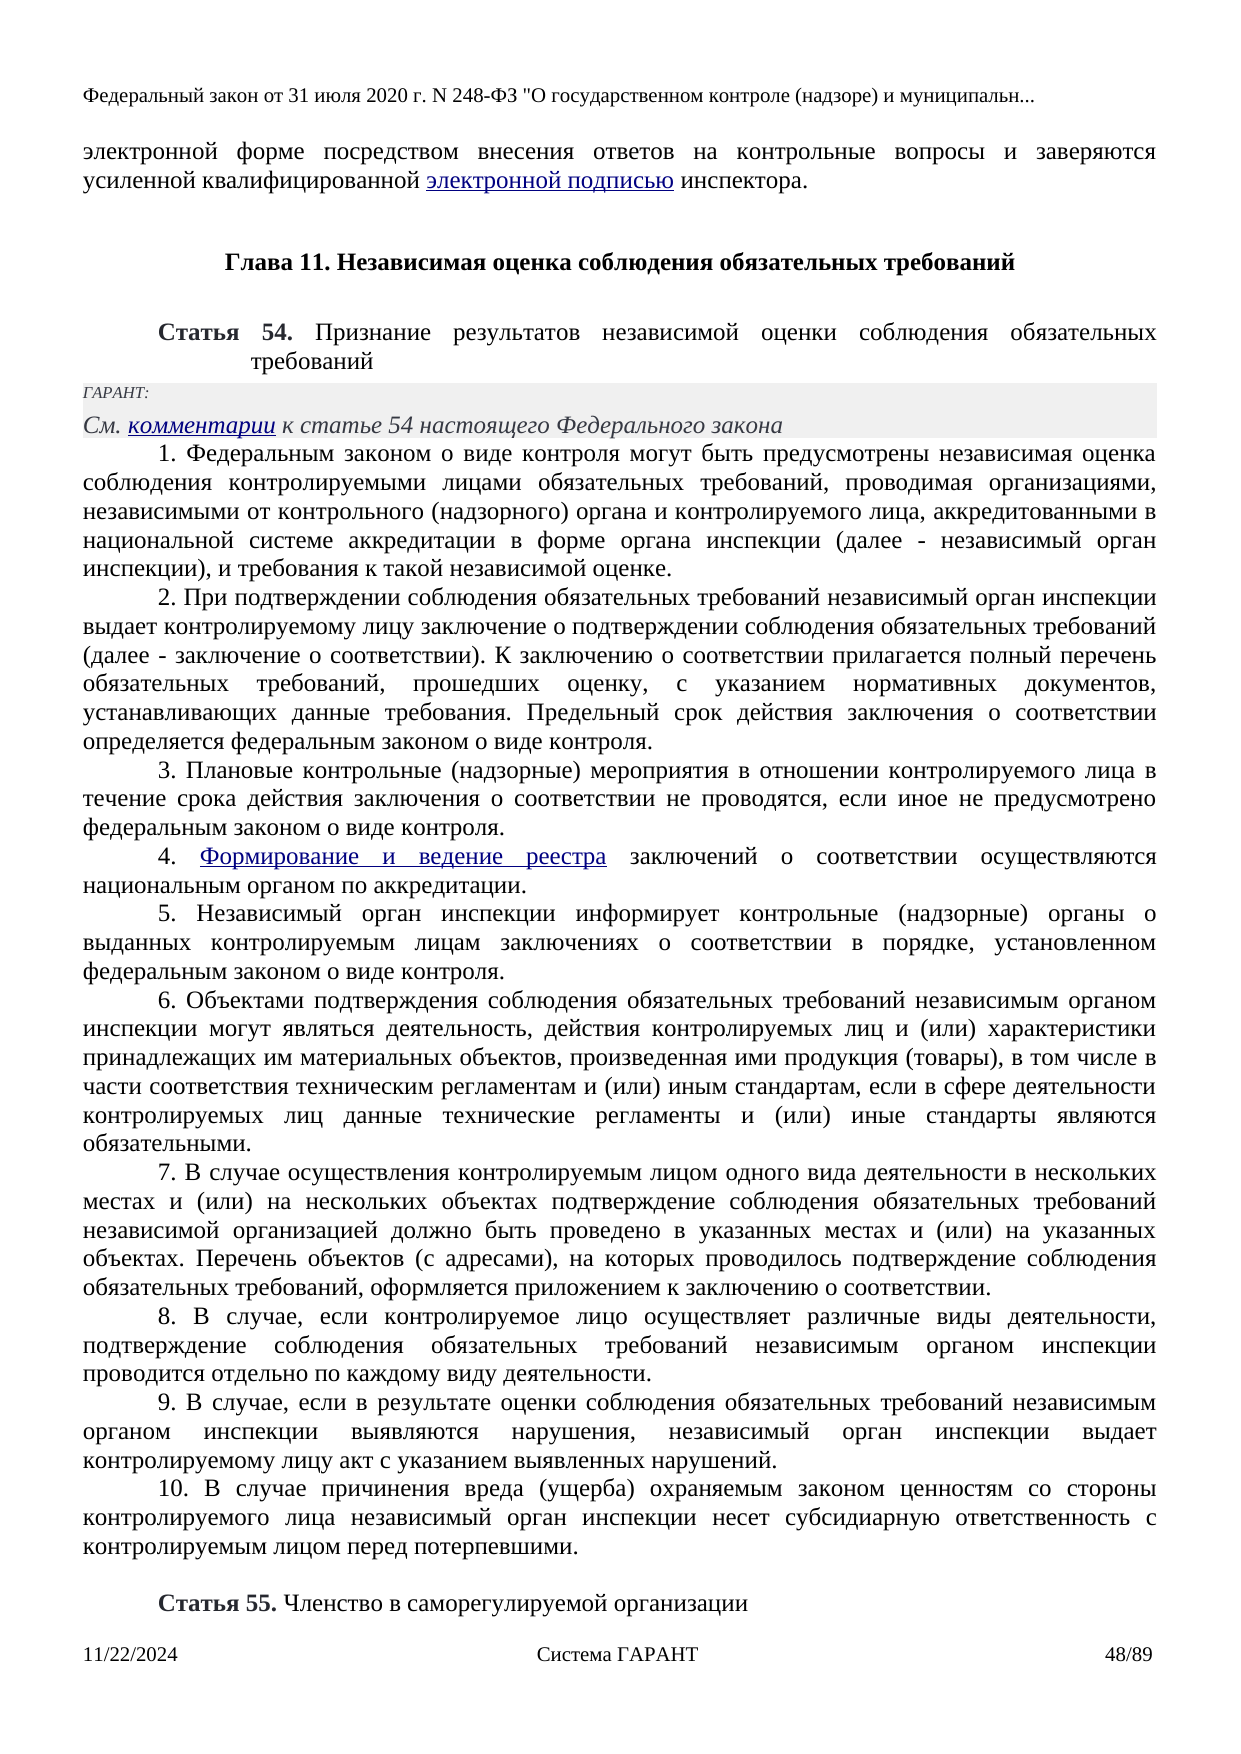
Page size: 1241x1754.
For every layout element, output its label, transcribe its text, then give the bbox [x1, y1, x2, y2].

text 1. Федеральным законом о виде контроля могут быть предусмотрены независимая оценка соблюдения контролируемыми лицами обязательных требований, проводимая организациями, независимыми от контрольного (надзорного) органа и контролируемого лица, аккредитованными в национальной системе аккредитации в форме органа инспекции (далее - независимый орган инспекции), и требования к такой независимой оценке. [83, 438, 1157, 582]
text Статья 55. Членство в саморегулируемой организации [158, 1588, 1157, 1617]
text 6. Объектами подтверждения соблюдения обязательных требований независимым органом инспекции могут являться деятельность, действия контролируемых лиц и (или) характеристики принадлежащих им материальных объектов, произведенная ими продукция (товары), в том числе в части соответствия техническим регламентам и (или) иным стандартам, если в сфере деятельности контролируемых лиц данные технические регламенты и (или) иные стандарты являются обязательными. [83, 985, 1157, 1157]
text 2. При подтверждении соблюдения обязательных требований независимый орган инспекции выдает контролируемому лицу заключение о подтверждении соблюдения обязательных требований (далее - заключение о соответствии). К заключению о соответствии прилагается полный перечень обязательных требований, прошедших оценку, с указанием нормативных документов, устанавливающих данные требования. Предельный срок действия заключения о соответствии определяется федеральным законом о виде контроля. [83, 582, 1157, 755]
subtitle Глава 11. Независимая оценка соблюдения обязательных требований [83, 247, 1157, 276]
text 9. В случае, если в результате оценки соблюдения обязательных требований независимым органом инспекции выявляются нарушения, независимый орган инспекции выдает контролируемому лицу акт с указанием выявленных нарушений. [83, 1387, 1157, 1473]
text Статья 54. Признание результатов независимой оценки соблюдения обязательных требований [158, 317, 1157, 375]
text 8. В случае, если контролируемое лицо осуществляет различные виды деятельности, подтверждение соблюдения обязательных требований независимым органом инспекции проводится отдельно по каждому виду деятельности. [83, 1301, 1157, 1387]
text 7. В случае осуществления контролируемым лицом одного вида деятельности в нескольких местах и (или) на нескольких объектах подтверждение соблюдения обязательных требований независимой организацией должно быть проведено в указанных местах и (или) на указанных объектах. Перечень объектов (с адресами), на которых проводилось подтверждение соблюдения обязательных требований, оформляется приложением к заключению о соответствии. [83, 1157, 1157, 1301]
text 3. Плановые контрольные (надзорные) мероприятия в отношении контролируемого лица в течение срока действия заключения о соответствии не проводятся, если иное не предусмотрено федеральным законом о виде контроля. [83, 755, 1157, 841]
text ГАРАНТ: [151, 383, 1157, 402]
text 10. В случае причинения вреда (ущерба) охраняемым законом ценностям со стороны контролируемого лица независимый орган инспекции несет субсидиарную ответственность с контролируемым лицом перед потерпевшими. [83, 1473, 1157, 1560]
text См. комментарии к статье 54 настоящего Федерального закона [785, 410, 1157, 438]
text 4. Формирование и ведение реестра заключений о соответствии осуществляются национальным органом по аккредитации. [83, 841, 1157, 898]
text электронной форме посредством внесения ответов на контрольные вопросы и заверяются усиленной квалифицированной электронной подписью инспектора. [83, 136, 1157, 194]
text 5. Независимый орган инспекции информирует контрольные (надзорные) органы о выданных контролируемым лицам заключениях о соответствии в порядке, установленном федеральным законом о виде контроля. [83, 898, 1157, 985]
